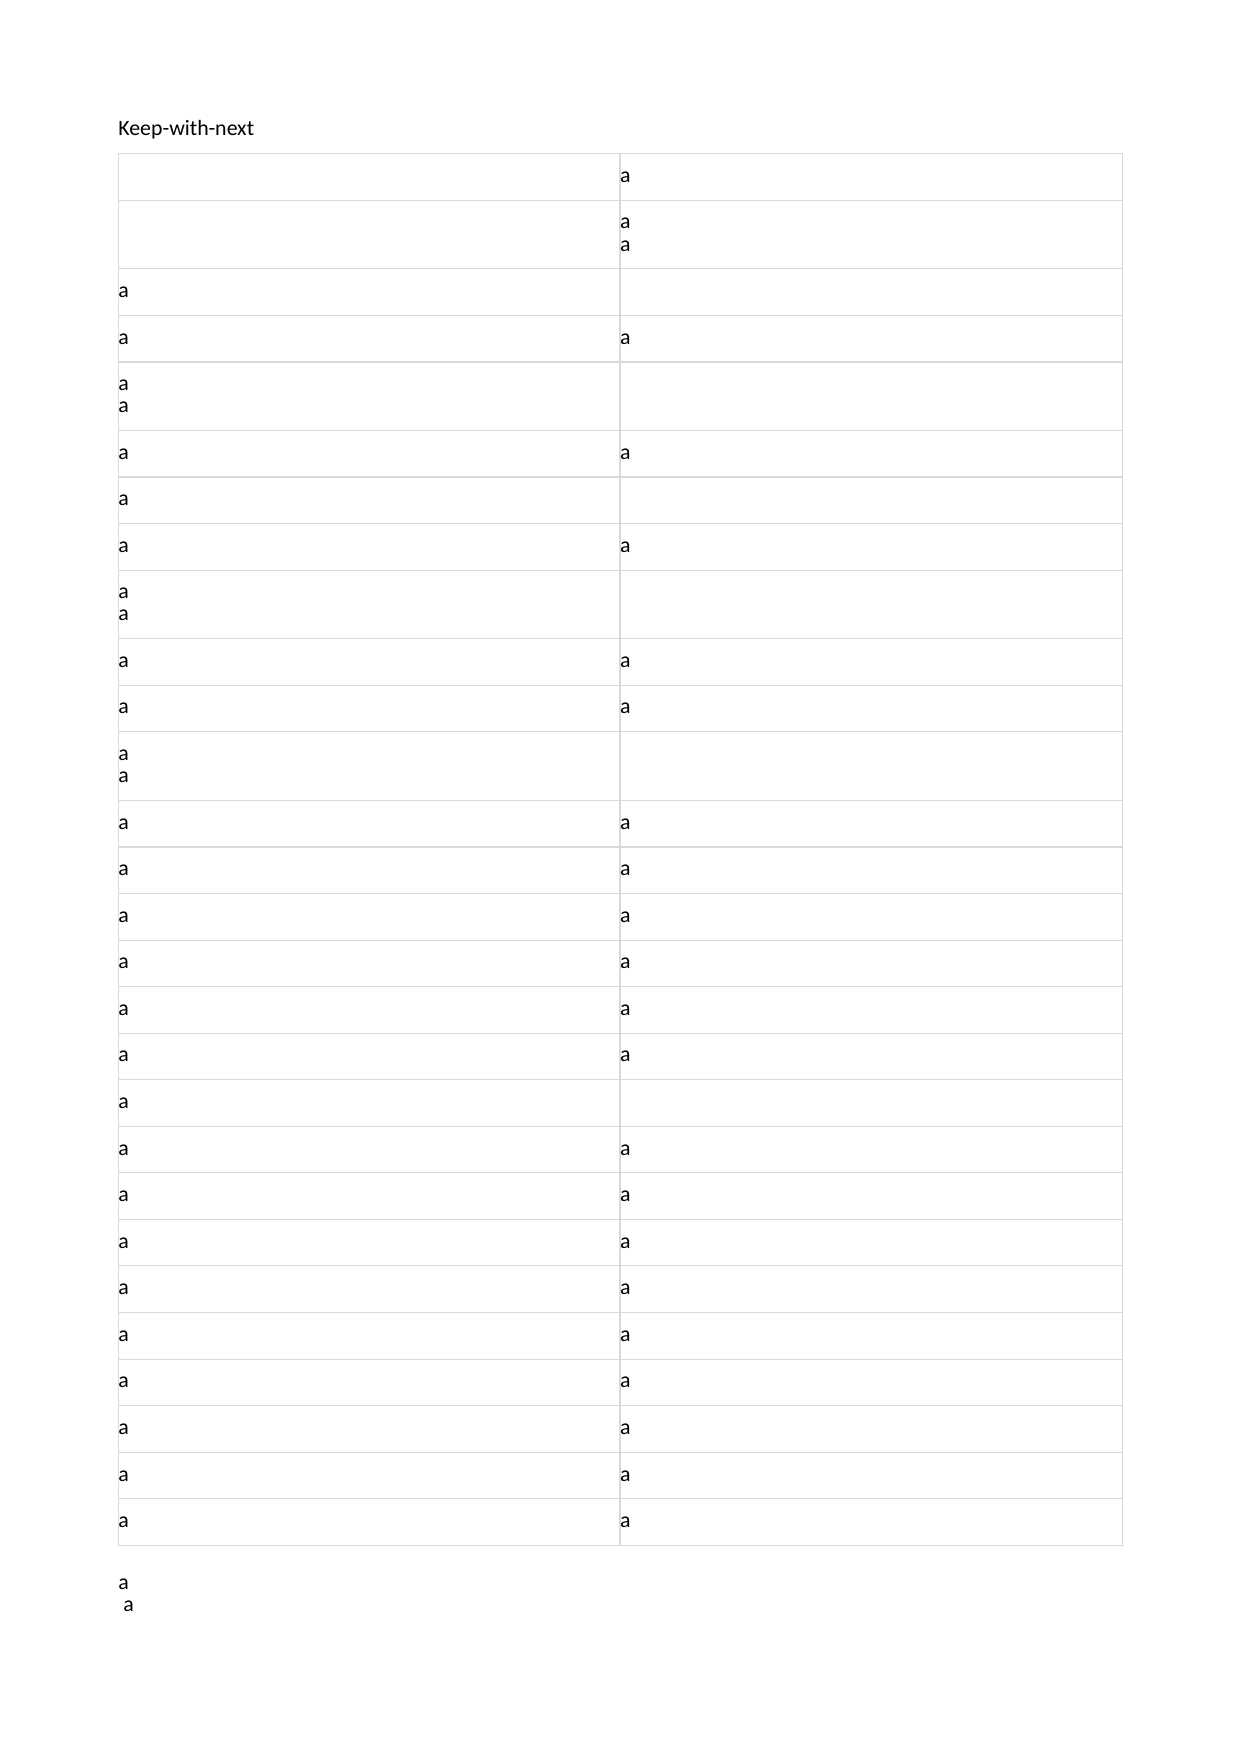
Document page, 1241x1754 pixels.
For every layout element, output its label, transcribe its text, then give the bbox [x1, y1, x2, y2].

table_cell a [119, 894, 619, 939]
table_cell a [119, 1360, 619, 1405]
table_cell [621, 478, 1122, 523]
table_cell a [119, 848, 619, 893]
table_cell a [621, 1220, 1122, 1265]
table_cell a [119, 1406, 619, 1452]
table_cell a [621, 1313, 1122, 1358]
table_cell a [621, 1173, 1122, 1219]
table_cell a [119, 269, 619, 315]
table_cell a a [621, 201, 1122, 268]
table_cell a a [119, 363, 619, 430]
table_header [119, 154, 619, 200]
table_cell a [119, 1127, 619, 1172]
table_cell a [119, 941, 619, 986]
table_cell a [621, 1127, 1122, 1172]
table_cell a [621, 941, 1122, 986]
table_cell [621, 1080, 1122, 1126]
table_cell a [119, 801, 619, 846]
table_cell a [621, 1499, 1122, 1545]
table_cell [621, 363, 1122, 430]
table_cell a [621, 1406, 1122, 1452]
table_cell [621, 269, 1122, 315]
table_cell a [119, 478, 619, 523]
table_cell a [621, 1034, 1122, 1079]
table_cell a [119, 987, 619, 1033]
text Keep-with-next [118, 119, 1122, 141]
table_cell a [119, 1080, 619, 1126]
table_cell a [621, 316, 1122, 361]
table_cell a [119, 639, 619, 685]
table_cell a [119, 431, 619, 476]
table_cell a [621, 894, 1122, 939]
table_cell a a [119, 732, 619, 800]
table_cell a [119, 1499, 619, 1545]
table_cell a [621, 686, 1122, 731]
table_cell a [621, 639, 1122, 685]
table_cell [621, 732, 1122, 800]
table_cell [621, 571, 1122, 638]
table_cell a [119, 1220, 619, 1265]
table_cell a [621, 1453, 1122, 1498]
table_cell a [621, 1266, 1122, 1312]
table_cell a [621, 987, 1122, 1033]
table_cell a [119, 686, 619, 731]
table_cell a [119, 1313, 619, 1358]
table_cell a [119, 1453, 619, 1498]
table_header a [621, 154, 1122, 200]
table_cell a a [119, 571, 619, 638]
table_cell a [621, 431, 1122, 476]
table_cell a [621, 801, 1122, 846]
table_cell a [621, 1360, 1122, 1405]
table_cell a [119, 1173, 619, 1219]
table_cell a [119, 1266, 619, 1312]
table_cell a [119, 316, 619, 361]
table_cell a [621, 524, 1122, 569]
table_cell a [621, 848, 1122, 893]
table_cell a [119, 524, 619, 569]
table_cell a [119, 1034, 619, 1079]
table_cell [119, 201, 619, 268]
